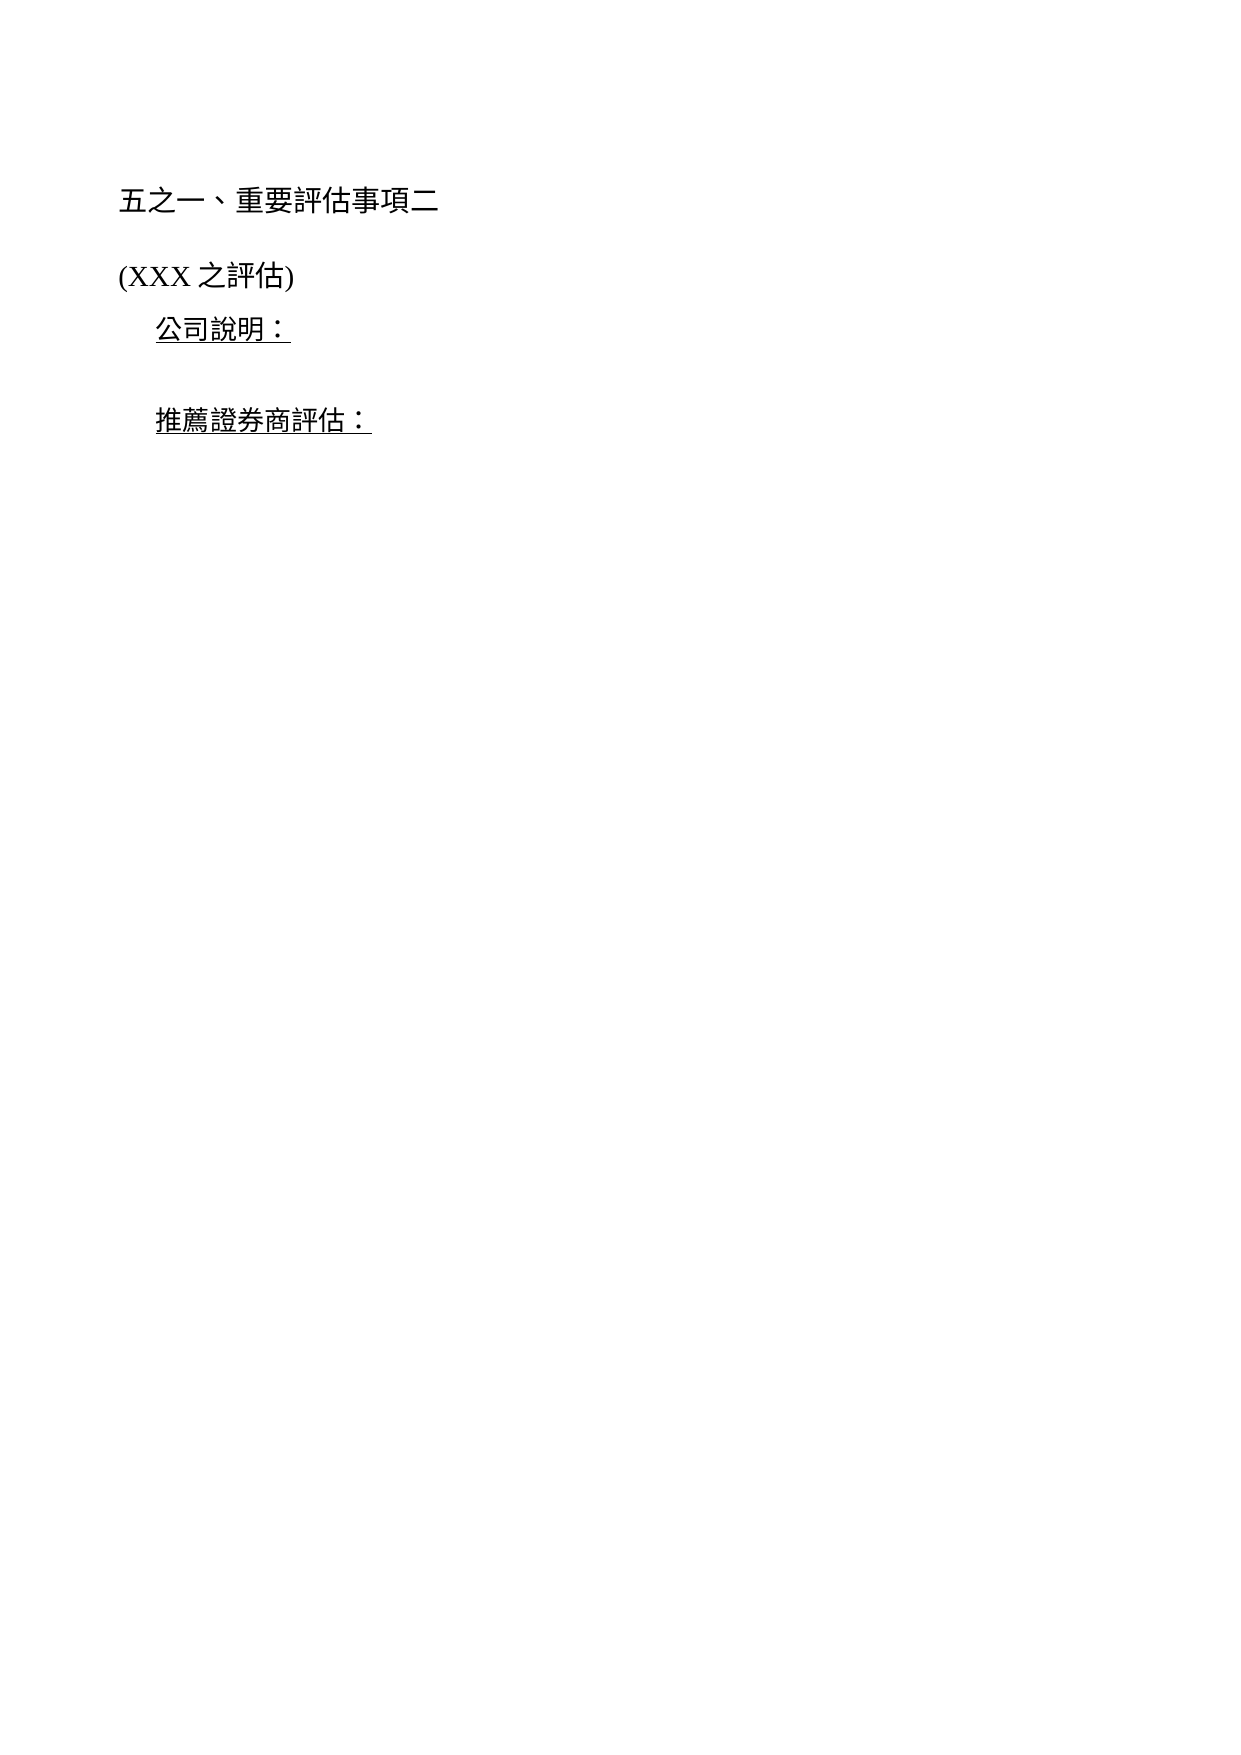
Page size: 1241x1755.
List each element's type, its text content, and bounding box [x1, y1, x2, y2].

text 五之一、重要評估事項二 [118, 177, 1122, 219]
text 推薦證券商評估： [156, 399, 1122, 438]
text (XXX之評估) [118, 253, 1122, 295]
text 公司說明： [156, 308, 1122, 347]
